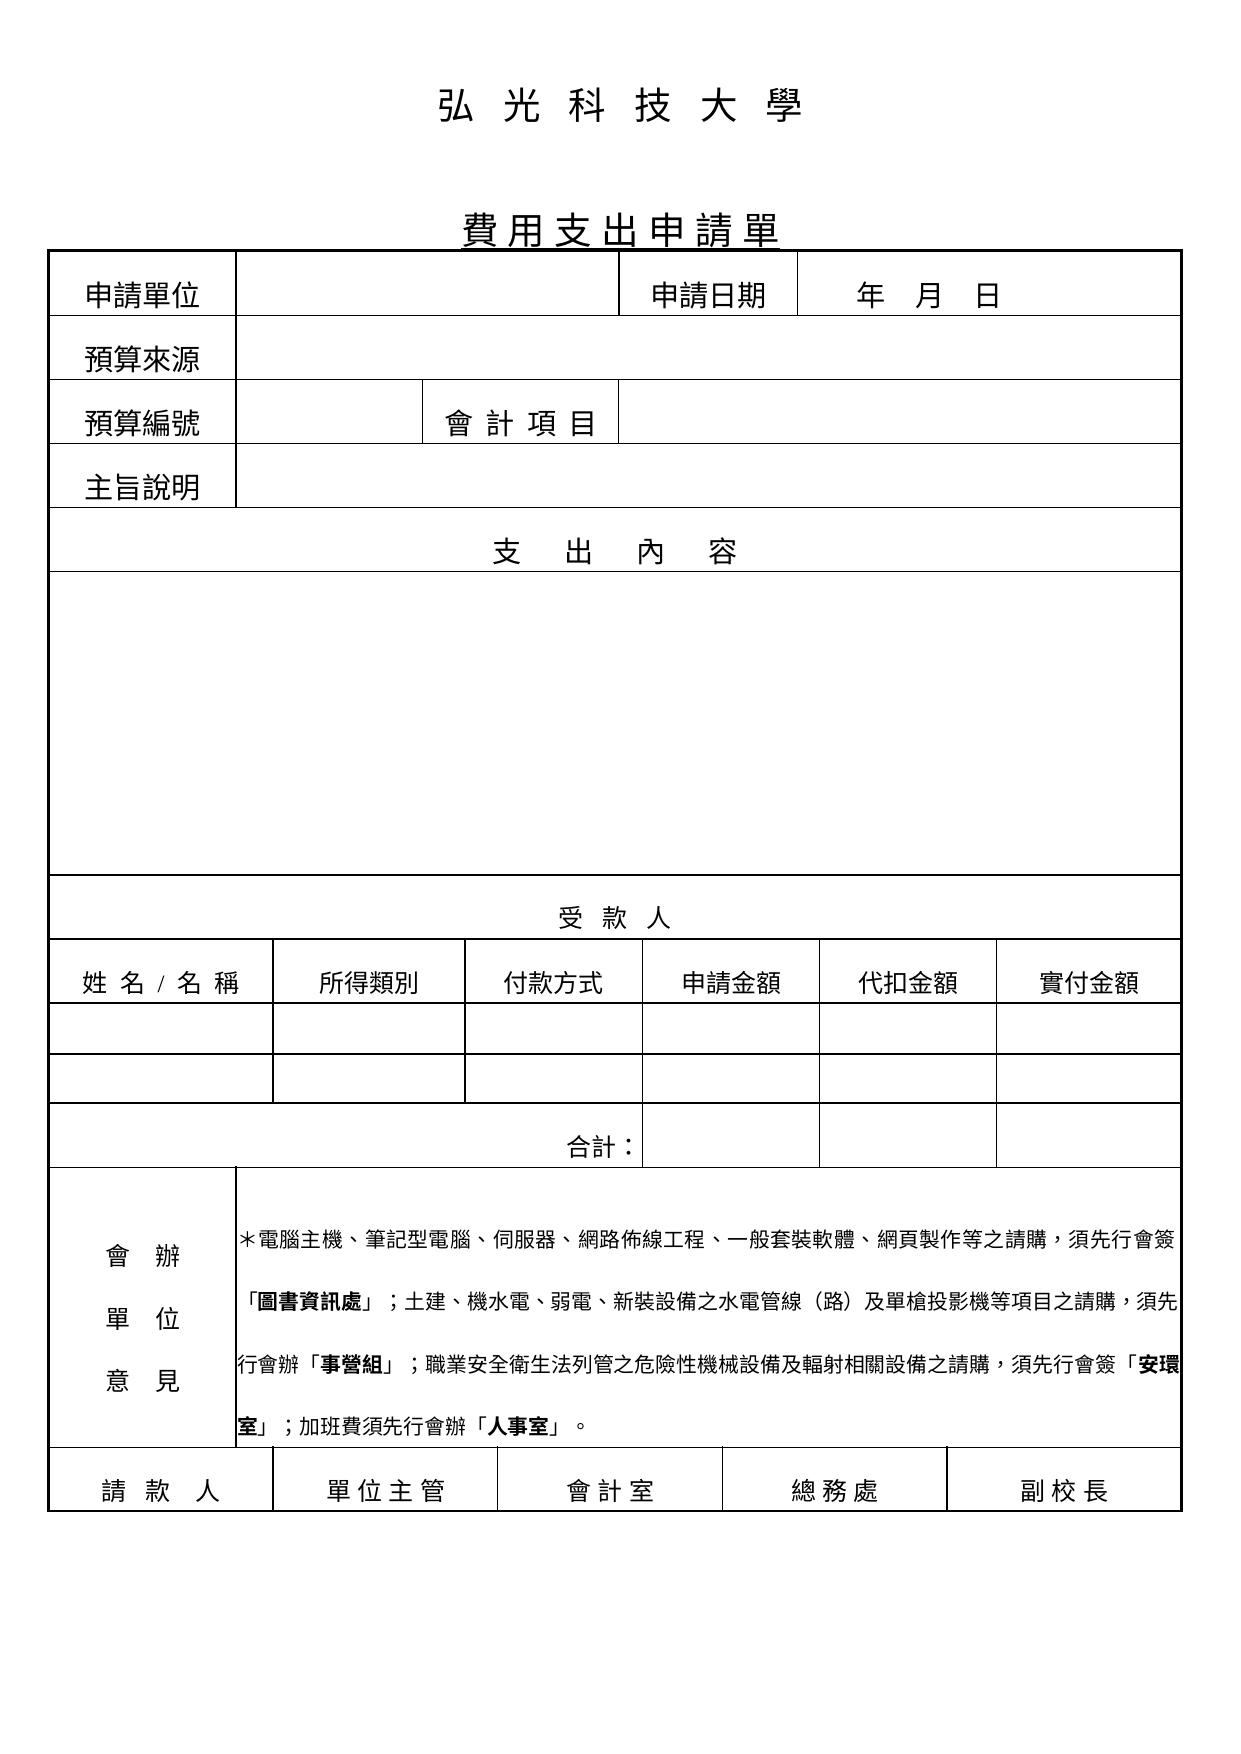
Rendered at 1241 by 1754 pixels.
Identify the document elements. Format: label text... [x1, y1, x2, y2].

table_cell 副校長 [948, 1448, 1180, 1510]
table_cell 預算來源 [50, 316, 235, 379]
table_cell 姓 名 / 名 稱 [50, 940, 272, 1002]
text 弘 光 科 技 大 學 [59, 61, 1181, 124]
table_header 申請日期 [620, 252, 797, 314]
table_cell 申請金額 [643, 940, 819, 1002]
table_cell [274, 1055, 464, 1102]
table_cell [466, 1004, 642, 1053]
table_cell [643, 1104, 819, 1166]
table_cell [237, 444, 1180, 507]
table_cell 會 計 室 [498, 1448, 722, 1510]
table_cell 所得類別 [274, 940, 464, 1002]
table_cell [619, 380, 1180, 443]
table_cell 合計： [50, 1104, 642, 1166]
table_header 申請單位 [50, 252, 235, 314]
table_cell [820, 1104, 996, 1166]
table_cell 實付金額 [997, 940, 1180, 1002]
table_cell 受 款 人 [50, 876, 1180, 938]
table_cell [643, 1055, 819, 1102]
table_cell [274, 1004, 464, 1053]
table_cell 預算編號 [50, 380, 235, 443]
table_cell [997, 1104, 1180, 1166]
table_cell 支出內容 [50, 508, 1180, 571]
table_cell ＊電腦主機、筆記型電腦、伺服器、網路佈線工程、一般套裝軟體、網頁製作等之請購，須先行會簽「圖書資訊處」；土建、機水電、弱電、新裝設備之水電管線（路）及單槍投影機等項目之請購，須先行會辦「事營組」；職業安全衛生法列管之危險性機械設備及輻射相關設備之請購，須先行會簽「安環室」；加班費須先行會辦「人事室」。 [237, 1168, 1180, 1446]
table_cell [466, 1055, 642, 1102]
table_header [237, 252, 618, 314]
table_cell 單 位 主 管 [274, 1448, 497, 1510]
table_cell [50, 1004, 272, 1053]
table_cell [820, 1004, 996, 1053]
table_cell [997, 1004, 1180, 1053]
table_cell 付款方式 [466, 940, 642, 1002]
text 費 用 支 出 申 請 單 [59, 186, 1181, 249]
table_cell [643, 1004, 819, 1053]
table_cell 會計項目 [423, 380, 618, 443]
table_cell 請 款 人 [50, 1448, 272, 1510]
table_cell [997, 1055, 1180, 1102]
table_cell [820, 1055, 996, 1102]
table_cell [237, 316, 1180, 379]
table_cell 主旨說明 [50, 444, 235, 507]
table_cell 總務處 [723, 1448, 946, 1510]
table_header 年 月 日 [798, 252, 1180, 314]
table_cell [50, 1055, 272, 1102]
table_cell 代扣金額 [820, 940, 996, 1002]
table_cell 會 辦 單 位 意 見 [50, 1168, 235, 1446]
table_cell [237, 380, 422, 443]
table_cell [50, 572, 1180, 874]
